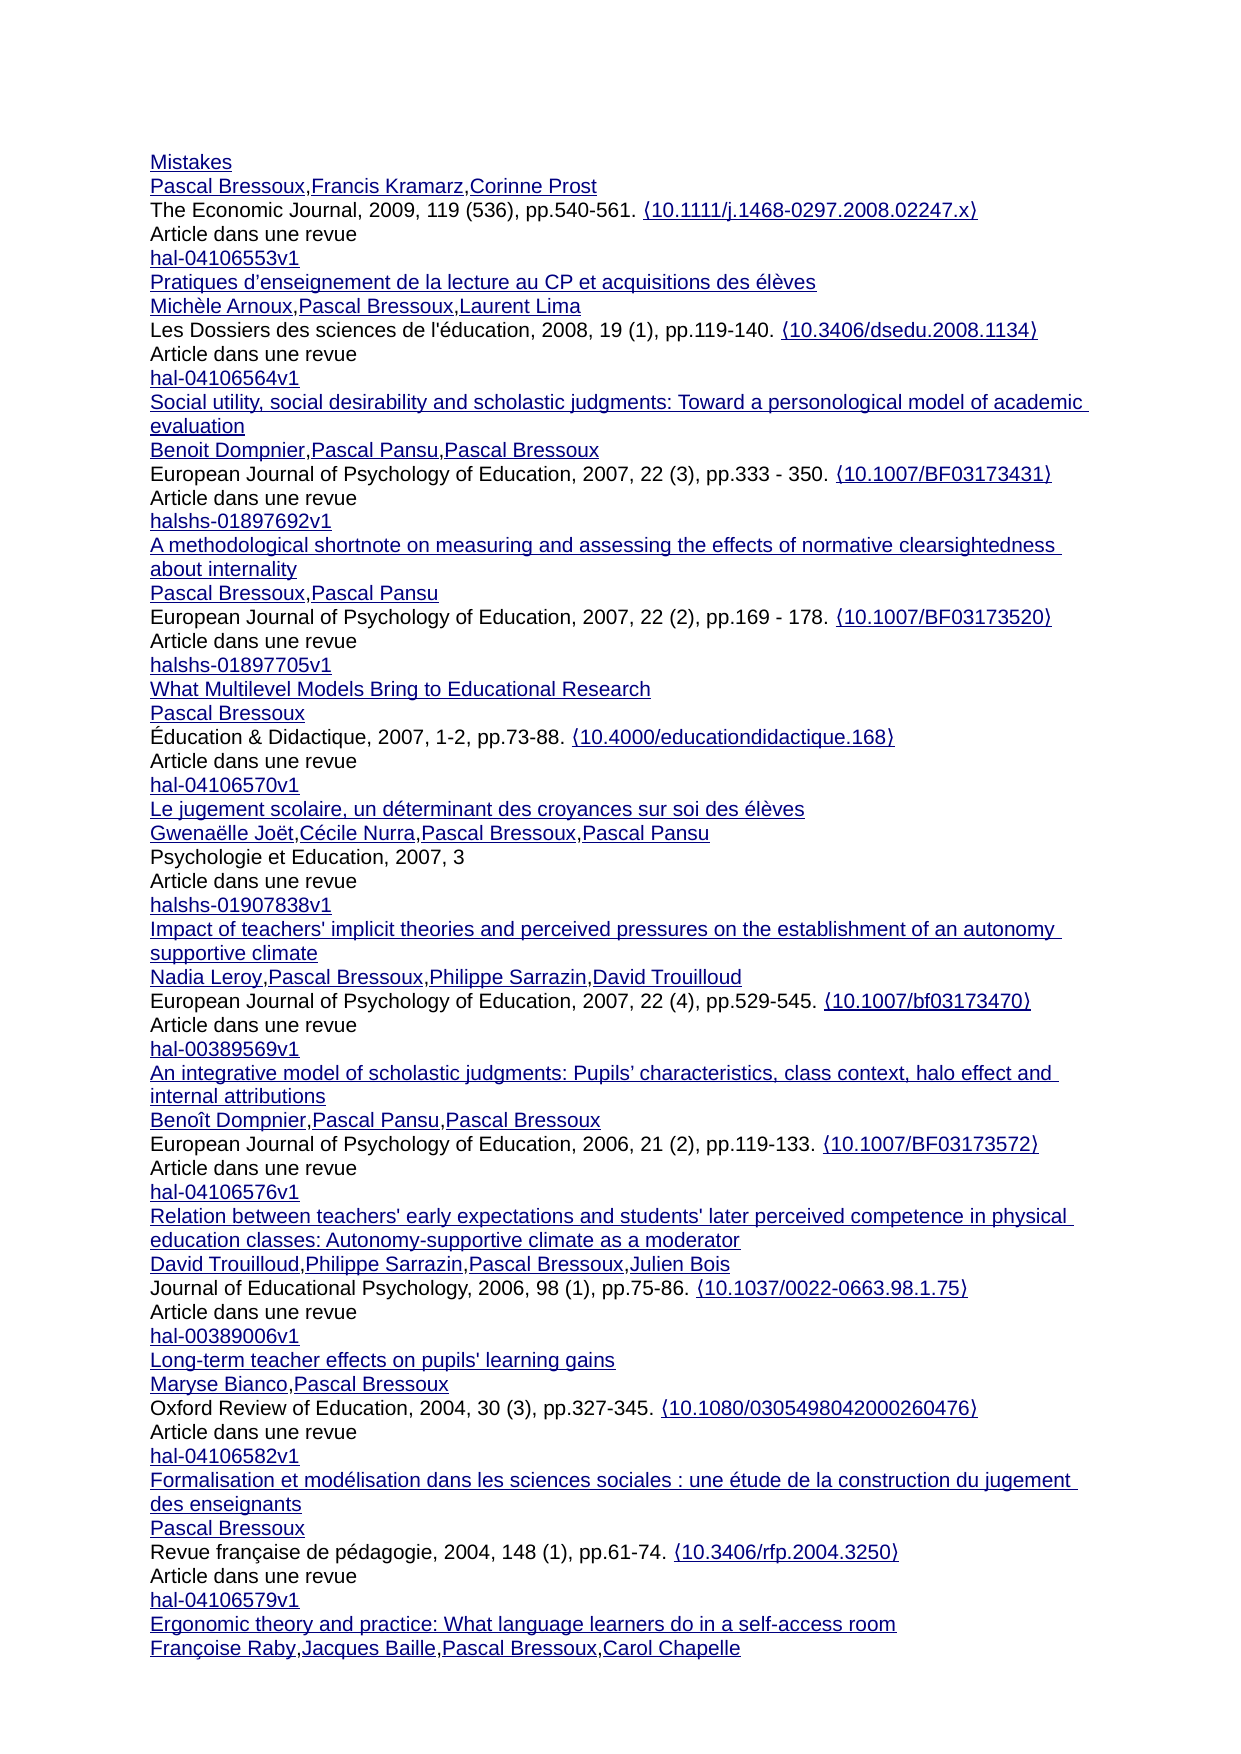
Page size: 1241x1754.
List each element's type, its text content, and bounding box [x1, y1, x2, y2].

table_cell An integrative model of scholastic judgments: Pupils’ characteristics, class context, halo effect and internal attributions Benoît Dompnier,Pascal Pansu,Pascal Bressoux European Journal of Psychology of Education, 2006, 21 (2), pp.119-133. ⟨10.1007/BF03173572⟩ Article dans une revue hal-04106576v1 [150, 1060, 1090, 1204]
table_cell Impact of teachers' implicit theories and perceived pressures on the establishment of an autonomy supportive climate Nadia Leroy,Pascal Bressoux,Philippe Sarrazin,David Trouilloud European Journal of Psychology of Education, 2007, 22 (4), pp.529-545. ⟨10.1007/bf03173470⟩ Article dans une revue hal-00389569v1 [150, 917, 1090, 1060]
table_cell A methodological shortnote on measuring and assessing the effects of normative clearsightedness about internality Pascal Bressoux,Pascal Pansu European Journal of Psychology of Education, 2007, 22 (2), pp.169 - 178. ⟨10.1007/BF03173520⟩ Article dans une revue halshs-01897705v1 [150, 533, 1090, 677]
table_cell Long‐term teacher effects on pupils' learning gains Maryse Bianco,Pascal Bressoux Oxford Review of Education, 2004, 30 (3), pp.327-345. ⟨10.1080/0305498042000260476⟩ Article dans une revue hal-04106582v1 [150, 1348, 1090, 1468]
table_cell Ergonomic theory and practice: What language learners do in a self-access room Françoise Raby,Jacques Baille,Pascal Bressoux,Carol Chapelle [150, 1611, 1090, 1659]
table_cell Mistakes Pascal Bressoux,Francis Kramarz,Corinne Prost The Economic Journal, 2009, 119 (536), pp.540-561. ⟨10.1111/j.1468-0297.2008.02247.x⟩ Article dans une revue hal-04106553v1 [150, 150, 1090, 270]
table_cell Relation between teachers' early expectations and students' later perceived competence in physical education classes: Autonomy-supportive climate as a moderator David Trouilloud,Philippe Sarrazin,Pascal Bressoux,Julien Bois Journal of Educational Psychology, 2006, 98 (1), pp.75-86. ⟨10.1037/0022-0663.98.1.75⟩ Article dans une revue hal-00389006v1 [150, 1204, 1090, 1348]
table_cell Formalisation et modélisation dans les sciences sociales : une étude de la construction du jugement des enseignants Pascal Bressoux Revue française de pédagogie, 2004, 148 (1), pp.61-74. ⟨10.3406/rfp.2004.3250⟩ Article dans une revue hal-04106579v1 [150, 1468, 1090, 1611]
table_cell Social utility, social desirability and scholastic judgments: Toward a personological model of academic evaluation Benoit Dompnier,Pascal Pansu,Pascal Bressoux European Journal of Psychology of Education, 2007, 22 (3), pp.333 - 350. ⟨10.1007/BF03173431⟩ Article dans une revue halshs-01897692v1 [150, 390, 1090, 533]
table_cell What Multilevel Models Bring to Educational Research Pascal Bressoux Éducation & Didactique, 2007, 1-2, pp.73-88. ⟨10.4000/educationdidactique.168⟩ Article dans une revue hal-04106570v1 [150, 677, 1090, 797]
table_cell Le jugement scolaire, un déterminant des croyances sur soi des élèves Gwenaëlle Joët,Cécile Nurra,Pascal Bressoux,Pascal Pansu Psychologie et Education, 2007, 3 Article dans une revue halshs-01907838v1 [150, 797, 1090, 917]
table_cell Pratiques d’enseignement de la lecture au CP et acquisitions des élèves Michèle Arnoux,Pascal Bressoux,Laurent Lima Les Dossiers des sciences de l'éducation, 2008, 19 (1), pp.119-140. ⟨10.3406/dsedu.2008.1134⟩ Article dans une revue hal-04106564v1 [150, 270, 1090, 389]
